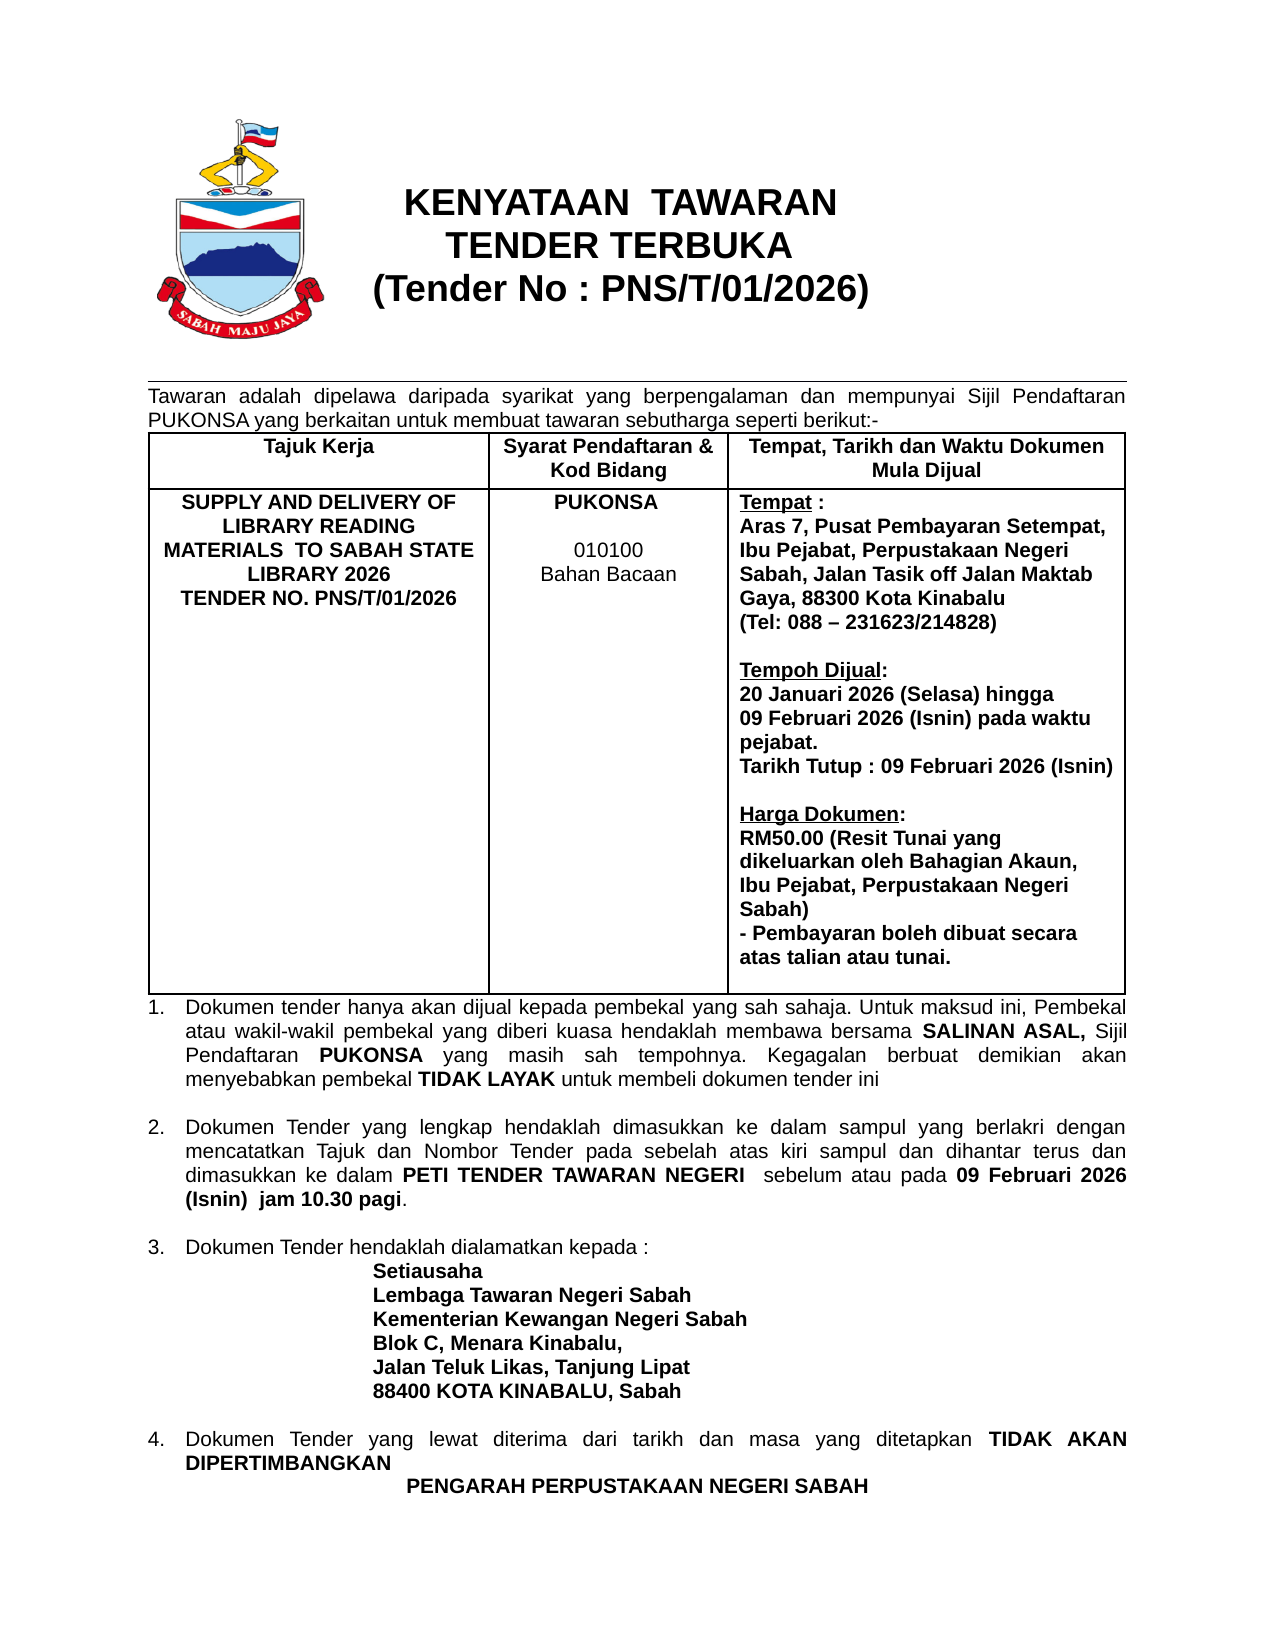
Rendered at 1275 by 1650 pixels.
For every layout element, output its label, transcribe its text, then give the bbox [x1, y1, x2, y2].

list Dokumen Tender yang lewat diterima dari tarikh dan masa yang ditetapkan TIDAK AKAN DIPERTIMBANGKAN [148, 1426, 1127, 1474]
table_header [972, 344, 1208, 381]
table_header [972, 147, 1196, 331]
text Kementerian Kewangan Negeri Sabah [129, 1307, 1127, 1331]
table_header [136, 147, 299, 381]
table_header [1208, 147, 1275, 381]
table_header Tajuk Kerja [150, 434, 488, 488]
list Dokumen Tender hendaklah dialamatkan kepada : [148, 1235, 1127, 1259]
table_cell Tempat : Aras 7, Pusat Pembayaran Setempat, Ibu Pejabat, Perpustakaan Negeri Sabah, Jalan Tasik off Jalan Maktab Gaya, 88300 Kota Kinabalu (Tel: 088 – 231623/214828) Tempoh Dijual: 20 Januari 2026 (Selasa) hingga 09 Februari 2026 (Isnin) pada waktu pejabat. Tarikh Tutup : 09 Februari 2026 (Isnin) Harga Dokumen: RM50.00 (Resit Tunai yang dikeluarkan oleh Bahagian Akaun, Ibu Pejabat, Perpustakaan Negeri Sabah) - Pembayaran boleh dibuat secara atas talian atau tunai. [729, 490, 1124, 993]
list Dokumen tender hanya akan dijual kepada pembekal yang sah sahaja. Untuk maksud ini, Pembekal atau wakil-wakil pembekal yang diberi kuasa hendaklah membawa bersama SALINAN ASAL, Sijil Pendaftaran PUKONSA yang masih sah tempohnya. Kegagalan berbuat demikian akan menyebabkan pembekal TIDAK LAYAK untuk membeli dokumen tender ini [148, 995, 1127, 1091]
table_header Syarat Pendaftaran & Kod Bidang [490, 434, 727, 488]
table_cell PUKONSA 010100 Bahan Bacaan [490, 490, 727, 993]
list Dokumen Tender yang lengkap hendaklah dimasukkan ke dalam sampul yang berlakri dengan mencatatkan Tajuk dan Nombor Tender pada sebelah atas kiri sampul dan dihantar terus dan dimasukkan ke dalam PETI TENDER TAWARAN NEGERI sebelum atau pada 09 Februari 2026 (Isnin) jam 10.30 pagi. [148, 1115, 1127, 1211]
table_cell SUPPLY AND DELIVERY OF LIBRARY READING MATERIALS TO SABAH STATE LIBRARY 2026 TENDER NO. PNS/T/01/2026 [150, 490, 488, 993]
text Jalan Teluk Likas, Tanjung Lipat [129, 1354, 1127, 1378]
table_header Tempat, Tarikh dan Waktu Dokumen Mula Dijual [729, 434, 1124, 488]
text Setiausaha [316, 1259, 1127, 1283]
text Lembaga Tawaran Negeri Sabah [129, 1283, 1127, 1307]
text PENGARAH PERPUSTAKAAN NEGERI SABAH [148, 1474, 1127, 1498]
text 88400 KOTA KINABALU, Sabah [129, 1378, 1127, 1402]
text Blok C, Menara Kinabalu, [129, 1331, 1127, 1354]
picture [157, 116, 325, 341]
text Tawaran adalah dipelawa daripada syarikat yang berpengalaman dan mempunyai Sijil Pendaftaran PUKONSA yang berkaitan untuk membuat tawaran sebutharga seperti berikut:- [148, 382, 1127, 432]
table_header KENYATAAN TAWARAN TENDER TERBUKA (Tender No : PNS/T/01/2026) [299, 147, 972, 381]
